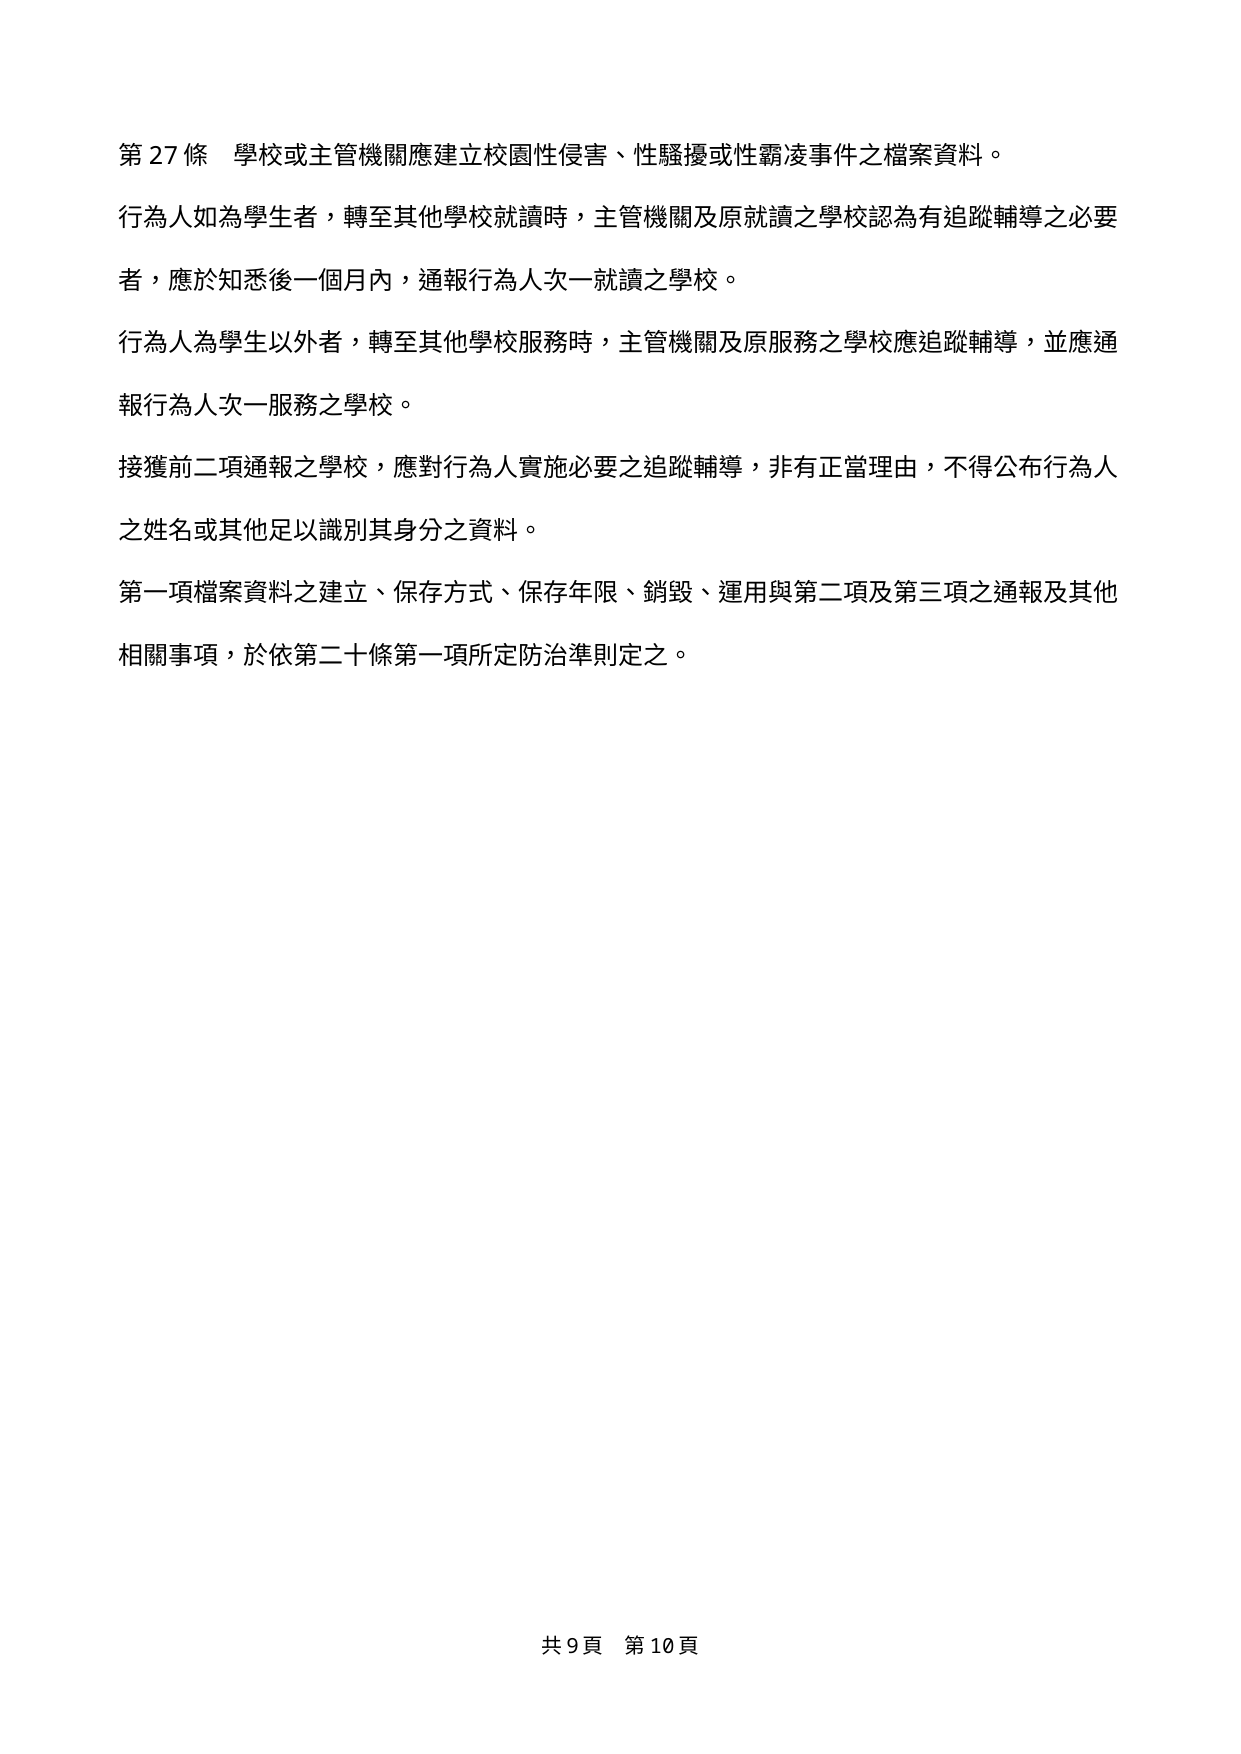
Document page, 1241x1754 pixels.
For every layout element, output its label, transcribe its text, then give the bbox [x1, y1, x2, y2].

text 第27條 學校或主管機關應建立校園性侵害、性騷擾或性霸凌事件之檔案資料。 [118, 112, 1122, 174]
text 行為人如為學生者，轉至其他學校就讀時，主管機關及原就讀之學校認為有追蹤輔導之必要者，應於知悉後一個月內，通報行為人次一就讀之學校。 [118, 174, 1122, 299]
text 接獲前二項通報之學校，應對行為人實施必要之追蹤輔導，非有正當理由，不得公布行為人之姓名或其他足以識別其身分之資料。 [118, 424, 1122, 549]
text 行為人為學生以外者，轉至其他學校服務時，主管機關及原服務之學校應追蹤輔導，並應通報行為人次一服務之學校。 [118, 299, 1122, 424]
text 第一項檔案資料之建立、保存方式、保存年限、銷毀、運用與第二項及第三項之通報及其他相關事項，於依第二十條第一項所定防治準則定之。 [118, 549, 1122, 674]
